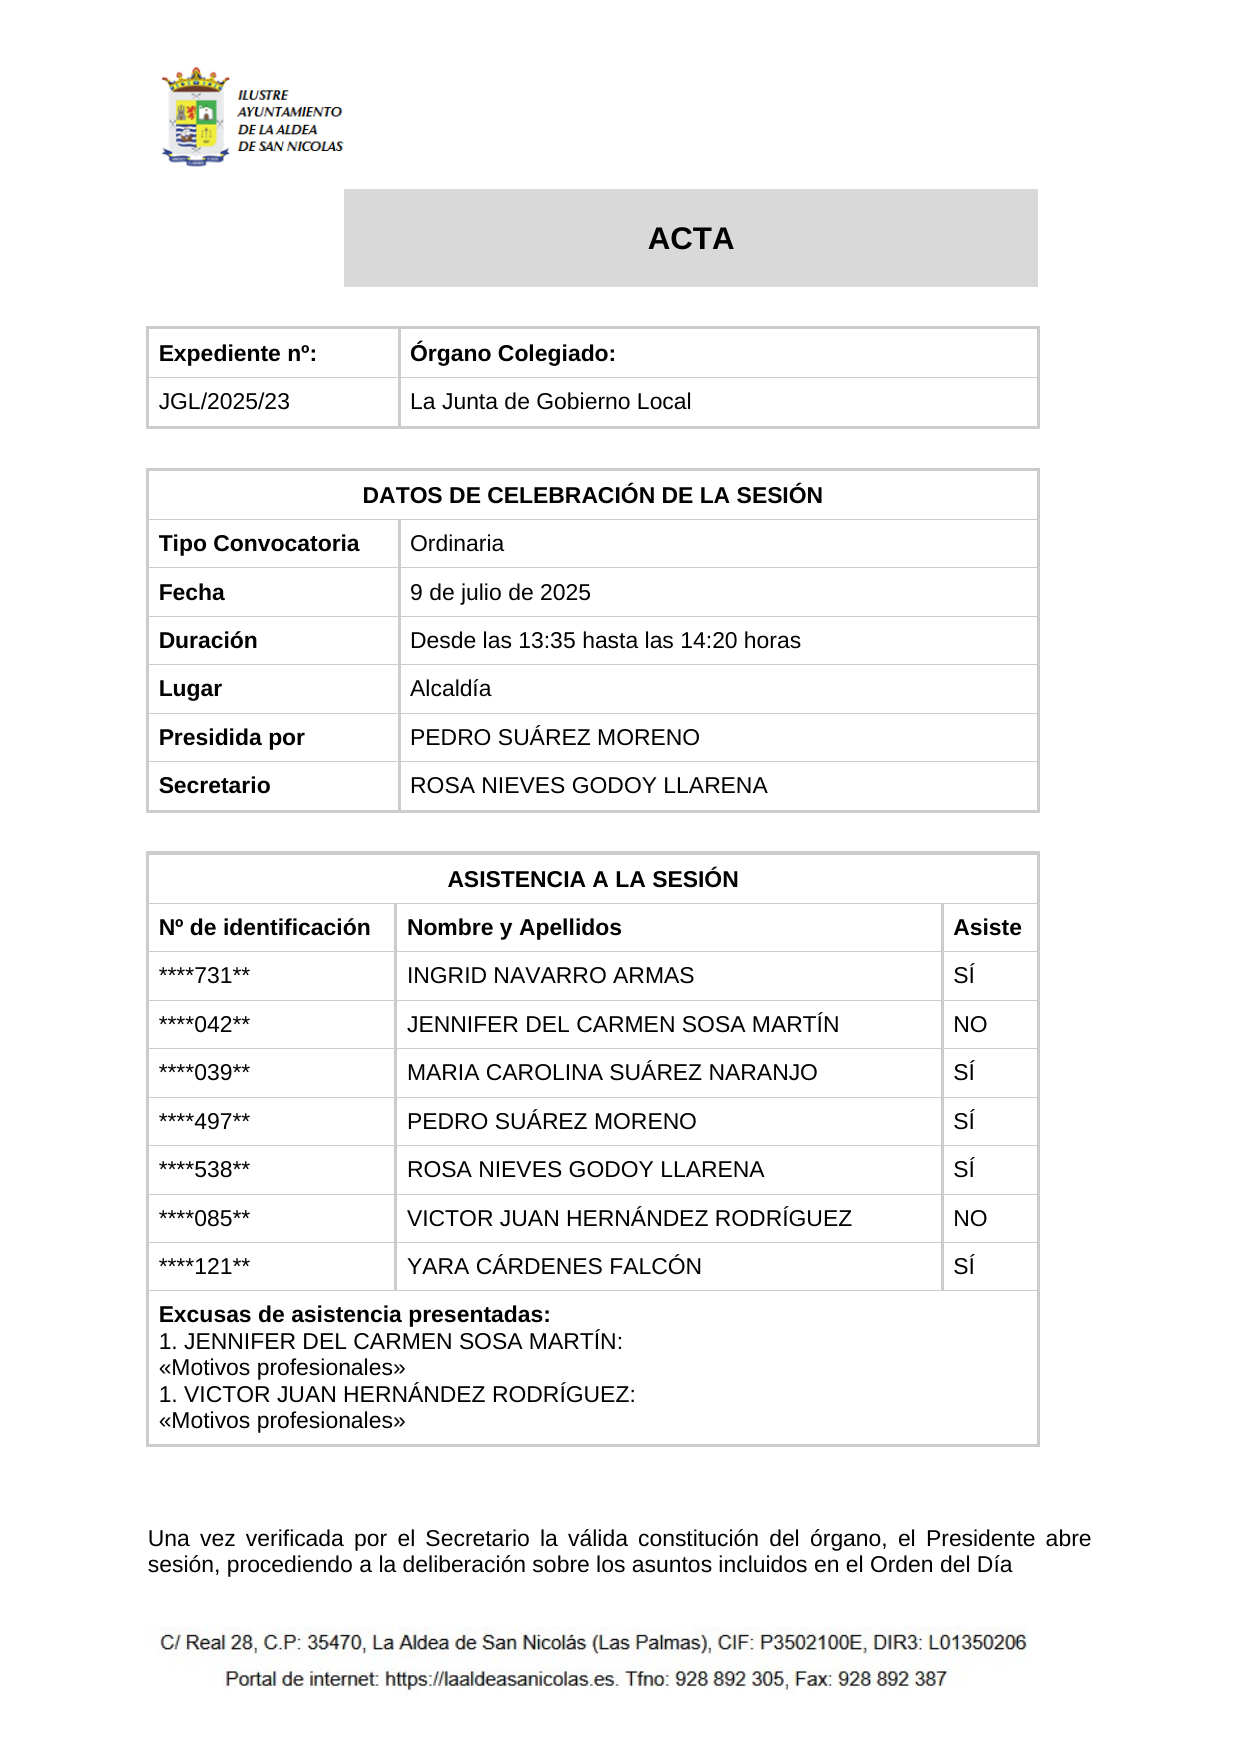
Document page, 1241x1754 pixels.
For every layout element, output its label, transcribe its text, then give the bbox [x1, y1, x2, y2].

picture [148, 59, 359, 174]
table_cell JENNIFER DEL CARMEN SOSA MARTÍN [397, 1001, 941, 1048]
table_cell ROSA NIEVES GODOY LLARENA [397, 1146, 941, 1193]
table_cell ****731** [149, 952, 394, 1000]
table_cell PEDRO SUÁREZ MORENO [397, 1098, 941, 1145]
table_cell YARA CÁRDENES FALCÓN [397, 1243, 941, 1290]
text Una vez verificada por el Secretario la válida constitución del órgano, el Presidente abre sesión, procediendo a la deliberación sobre los asuntos incluidos en el Orden del Día [148, 1525, 1093, 1578]
table_cell ****497** [149, 1098, 394, 1145]
table_cell MARIA CAROLINA SUÁREZ NARANJO [397, 1049, 941, 1097]
table_cell Fecha [149, 568, 398, 616]
table_cell La Junta de Gobierno Local [401, 378, 1037, 426]
table_cell VICTOR JUAN HERNÁNDEZ RODRÍGUEZ [397, 1195, 941, 1242]
picture [148, 1626, 1033, 1695]
table_header Expediente nº: [149, 329, 398, 377]
table_cell Lugar [149, 665, 398, 713]
table_header ASISTENCIA A LA SESIÓN [149, 855, 1037, 903]
table_cell ****121** [149, 1243, 394, 1290]
table_cell 9 de julio de 2025 [401, 568, 1037, 616]
table_cell Presidida por [149, 714, 398, 761]
table_cell SÍ [944, 1146, 1037, 1193]
table_cell Alcaldía [401, 665, 1037, 713]
table_header [148, 189, 344, 287]
table_cell Duración [149, 617, 398, 664]
table_cell ROSA NIEVES GODOY LLARENA [401, 762, 1037, 809]
table_cell NO [944, 1001, 1037, 1048]
table_cell NO [944, 1195, 1037, 1242]
table_header ACTA [344, 189, 1038, 287]
table_cell Desde las 13:35 hasta las 14:20 horas [401, 617, 1037, 664]
table_cell JGL/2025/23 [149, 378, 398, 426]
table_cell SÍ [944, 1098, 1037, 1145]
table_cell ****538** [149, 1146, 394, 1193]
table_cell PEDRO SUÁREZ MORENO [401, 714, 1037, 761]
table_cell Ordinaria [401, 520, 1037, 567]
table_cell ****042** [149, 1001, 394, 1048]
table_cell Secretario [149, 762, 398, 809]
table_cell Excusas de asistencia presentadas: 1. JENNIFER DEL CARMEN SOSA MARTÍN: «Motivos profesionales» 1. VICTOR JUAN HERNÁNDEZ RODRÍGUEZ: «Motivos profesionales» [149, 1291, 1037, 1444]
table_cell Asiste [944, 904, 1037, 951]
table_header Órgano Colegiado: [401, 329, 1037, 377]
table_cell SÍ [944, 1243, 1037, 1290]
table_cell Nombre y Apellidos [397, 904, 941, 951]
table_cell SÍ [944, 1049, 1037, 1097]
table_header DATOS DE CELEBRACIÓN DE LA SESIÓN [149, 471, 1037, 519]
table_cell Nº de identificación [149, 904, 394, 951]
table_cell SÍ [944, 952, 1037, 1000]
table_cell INGRID NAVARRO ARMAS [397, 952, 941, 1000]
table_cell Tipo Convocatoria [149, 520, 398, 567]
table_cell ****039** [149, 1049, 394, 1097]
table_cell ****085** [149, 1195, 394, 1242]
